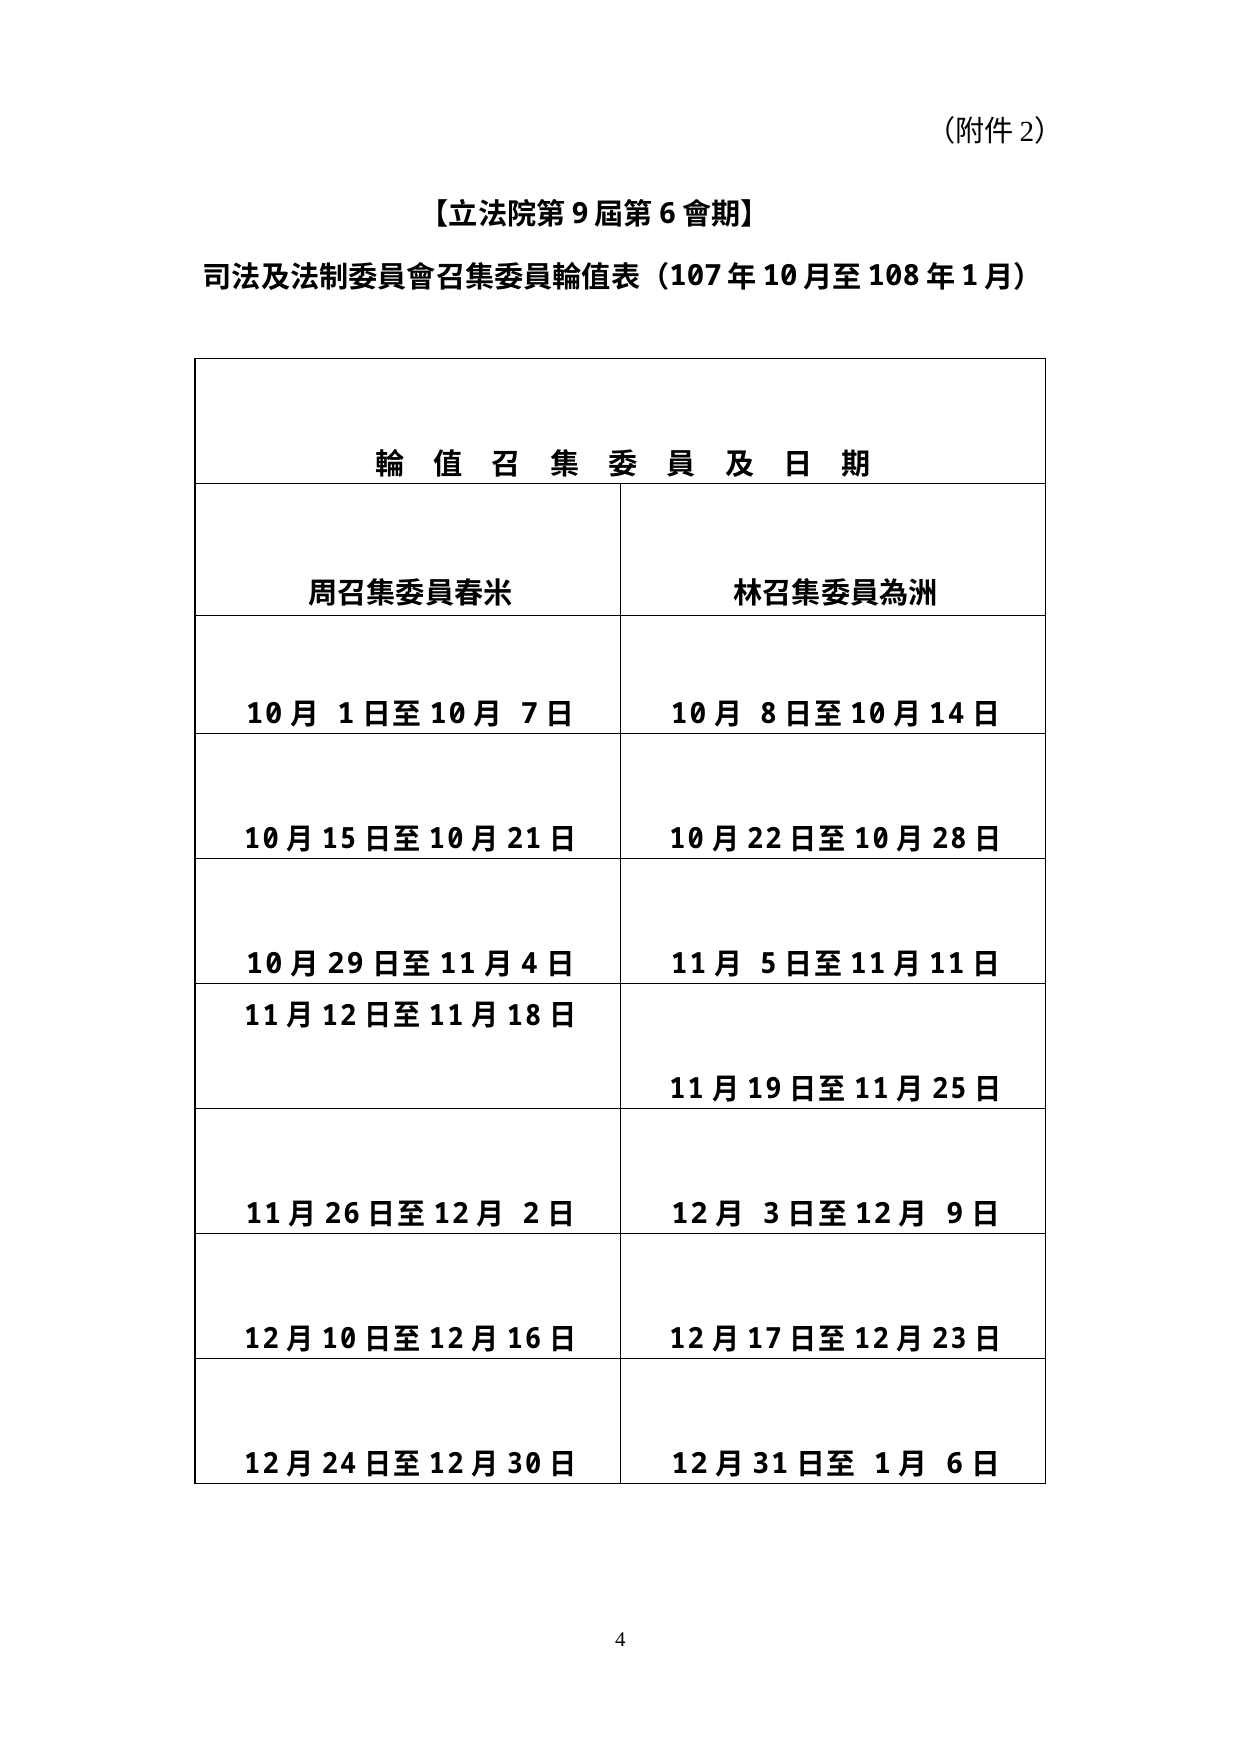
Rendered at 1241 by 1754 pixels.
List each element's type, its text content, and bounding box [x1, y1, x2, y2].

text （附件2） [177, 108, 1063, 150]
table_cell 12月 3日至12月 9日 [621, 1109, 1045, 1233]
table_cell 10月29日至11月4日 [196, 859, 620, 983]
table_cell 10月15日至10月21日 [196, 734, 620, 858]
table_cell 11月26日至12月 2日 [196, 1109, 620, 1233]
table_cell 11月 5日至11月11日 [621, 859, 1045, 983]
table_cell 11月19日至11月25日 [621, 984, 1045, 1108]
table_cell 10月 1日至10月 7日 [196, 616, 620, 733]
table_cell 12月10日至12月16日 [196, 1234, 620, 1358]
table_cell 周召集委員春米 [196, 484, 620, 615]
table_cell 林召集委員為洲 [621, 484, 1045, 615]
text 【立法院第9屆第6會期】 [121, 170, 1068, 233]
table_cell 10月22日至10月28日 [621, 734, 1045, 858]
table_header 輪 值 召 集 委 員 及 日 期 [196, 359, 1045, 483]
table_cell 11月12日至11月18日 [196, 984, 620, 1108]
table_cell 12月31日至 1月 6日 [621, 1359, 1045, 1483]
table_cell 10月 8日至10月14日 [621, 616, 1045, 733]
table_cell 12月17日至12月23日 [621, 1234, 1045, 1358]
table_cell 12月24日至12月30日 [196, 1359, 620, 1483]
text 司法及法制委員會召集委員輪值表（107年10月至108年1月） [177, 233, 1068, 295]
